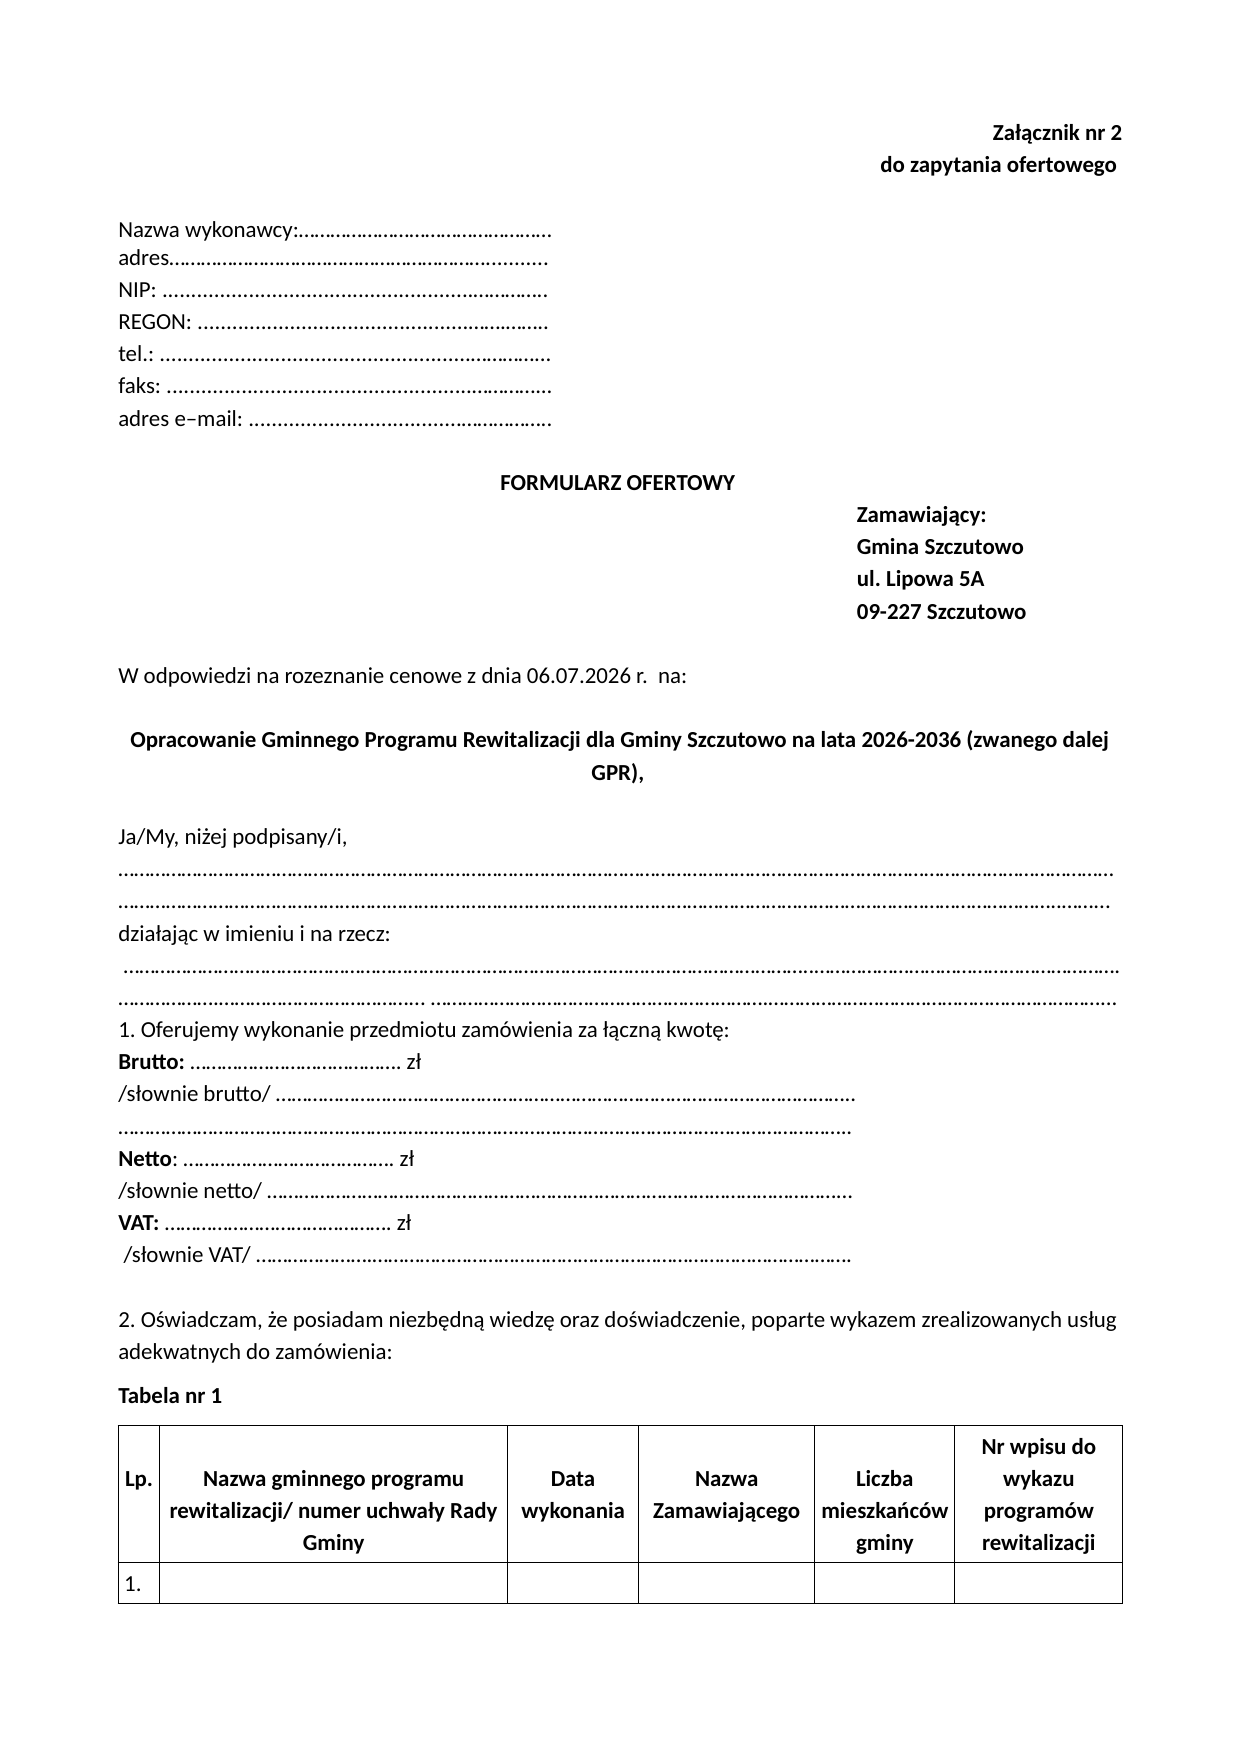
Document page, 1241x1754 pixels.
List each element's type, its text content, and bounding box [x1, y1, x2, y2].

table_cell 1. [119, 1563, 159, 1603]
text W odpowiedzi na rozeznanie cenowe z dnia 06.07.2026 r. na: [118, 661, 1122, 689]
text …………………………………………………………………………………………………………………..………………………………………………….……………….………………………………... ……………………………………………………….………………………………………………………... [118, 951, 1122, 1011]
text Opracowanie Gminnego Programu Rewitalizacji dla Gminy Szczutowo na lata 2026-2036 (zwanego dalej GPR), [118, 726, 1122, 786]
table_header Lp. [119, 1426, 159, 1562]
table_cell [639, 1563, 814, 1603]
text /słownie brutto/ ……………………………………………………………………………………………….. …………………………………………………………………..…………………………………………………….. [118, 1079, 1122, 1140]
text Netto: …………………………………. zł [118, 1144, 1122, 1172]
text NIP: ......................................................………….. [118, 275, 1122, 303]
text tel.: ......................................................…………... [118, 339, 1122, 367]
text 1. Oferujemy wykonanie przedmiotu zamówienia za łączną kwotę: [118, 1015, 1122, 1043]
table_header Nazwa Zamawiającego [639, 1426, 814, 1562]
text Ja/My, niżej podpisany/i, ……………………………………………………………………………………………………………………………………………………………………………………………………………………………………………………………………………………………………………………………………..……... działając w imieniu i na rzecz: [118, 822, 1122, 947]
table_header Data wykonania [508, 1426, 638, 1562]
table_cell [955, 1563, 1122, 1603]
table_cell [160, 1563, 507, 1603]
text FORMULARZ OFERTOWY [118, 468, 1122, 496]
text 2. Oświadczam, że posiadam niezbędną wiedzę oraz doświadczenie, poparte wykazem zrealizowanych usług adekwatnych do zamówienia: [118, 1305, 1122, 1365]
text adres e–mail: .....................................…………….. [118, 404, 1122, 432]
text 09-227 Szczutowo [118, 597, 1122, 625]
text REGON: ...............................................…….…….. [118, 307, 1122, 335]
text faks: .....................................................…………... [118, 371, 1122, 399]
text ul. Lipowa 5A [118, 564, 1122, 593]
text Załącznik nr 2 [118, 118, 1122, 146]
text Tabela nr 1 [118, 1381, 1122, 1409]
text VAT: ……………………………………. zł [118, 1208, 1122, 1236]
text Zamawiający: [118, 500, 1122, 528]
table_header Liczba mieszkańców gminy [815, 1426, 954, 1562]
text do zapytania ofertowego [118, 150, 1122, 178]
table_header Nr wpisu do wykazu programów rewitalizacji [955, 1426, 1122, 1562]
text Nazwa wykonawcy:………………………………………… [118, 215, 1122, 243]
table_cell [815, 1563, 954, 1603]
table_cell [508, 1563, 638, 1603]
text /słownie VAT/ ………………….………………………………………………………………………………. [118, 1241, 1122, 1268]
text Gmina Szczutowo [118, 532, 1122, 560]
table_header Nazwa gminnego programu rewitalizacji/ numer uchwały Rady Gminy [160, 1426, 507, 1562]
text adres……………………………………………………........... [118, 243, 1122, 271]
text /słownie netto/ ………………………………………………………………………………………………... [118, 1176, 1122, 1204]
text Brutto: …………………………………. zł [118, 1047, 1122, 1075]
